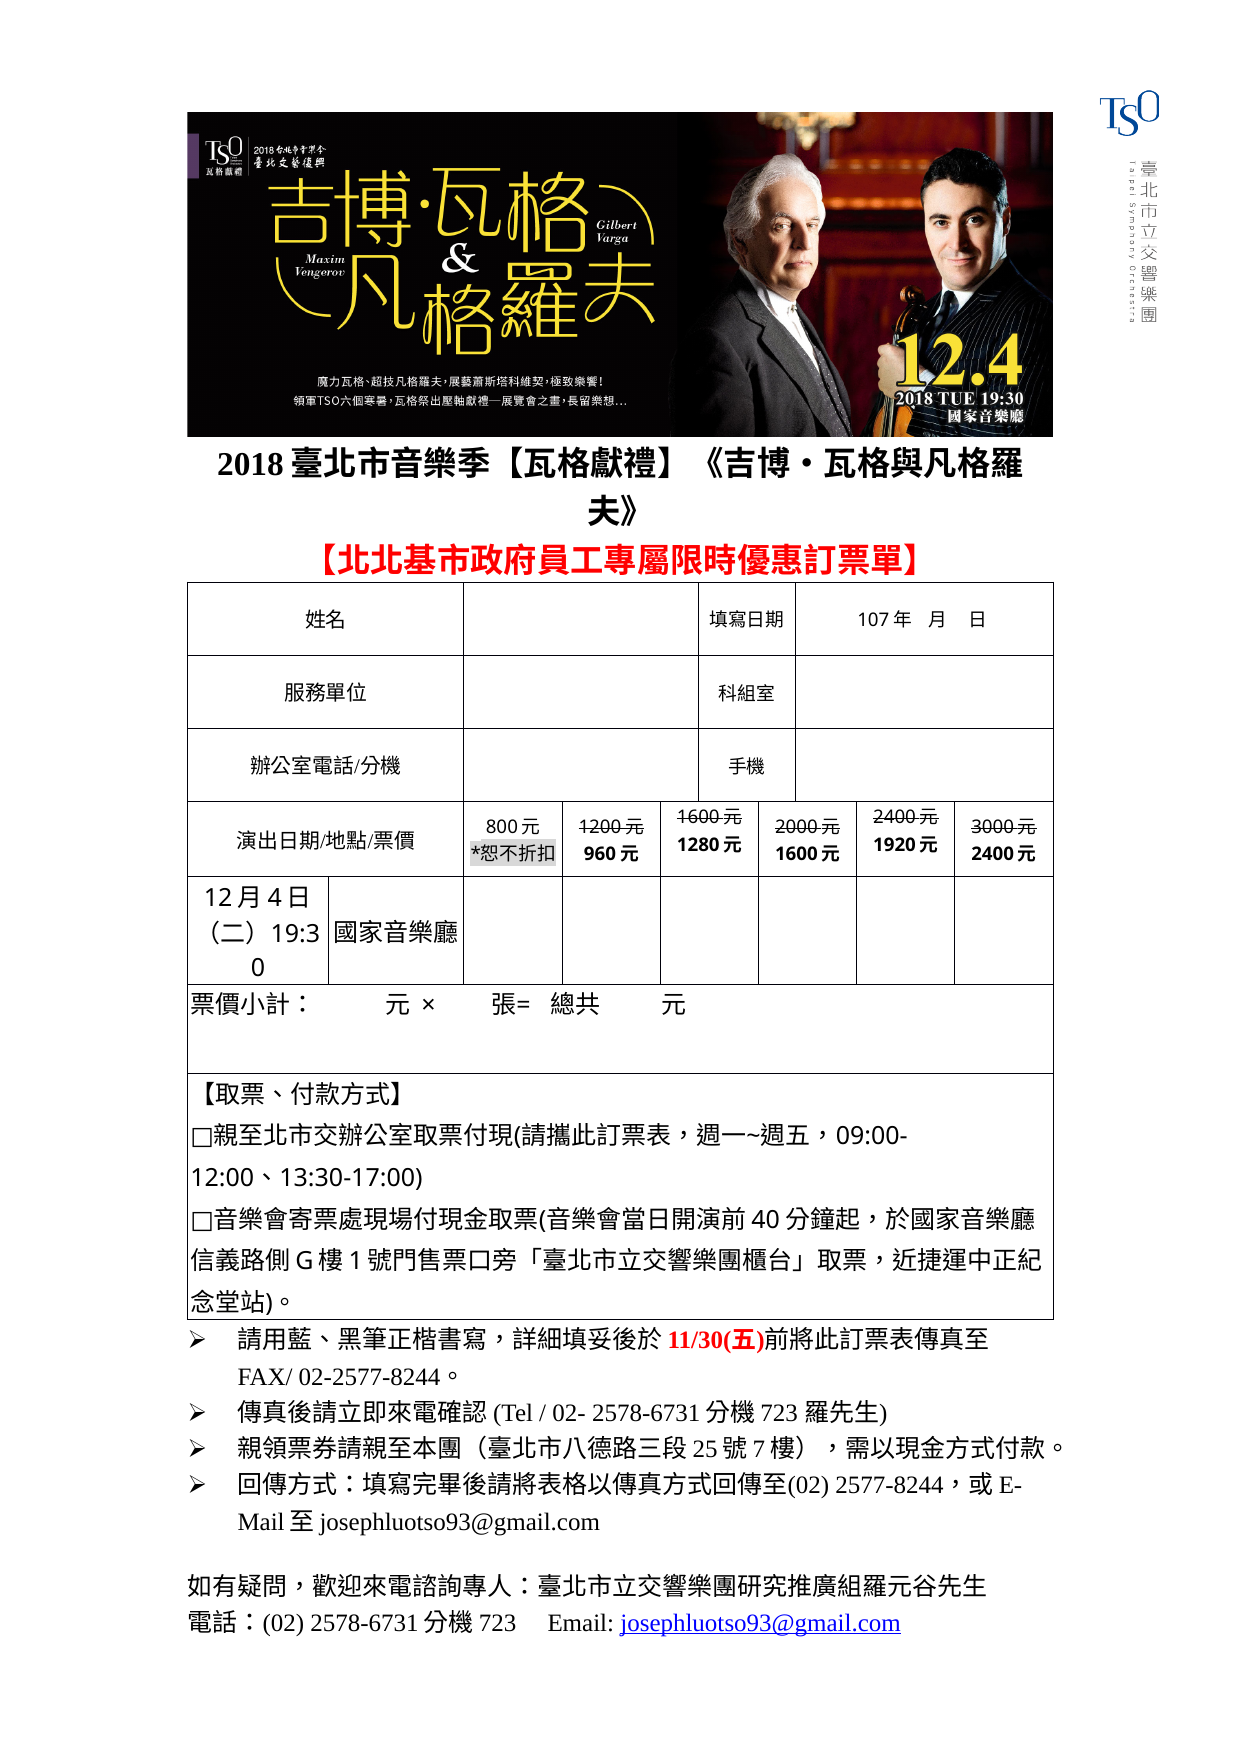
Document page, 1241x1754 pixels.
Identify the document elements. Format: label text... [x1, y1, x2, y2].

list 傳真後請立即來電確認 (Tel / 02- 2578-6731分機723 羅先生) [187, 1392, 1053, 1428]
table_cell 800元 *恕不折扣 [464, 802, 562, 876]
list FAX/ 02-2577-8244。 [237, 1356, 1053, 1392]
table_cell 手機 [699, 729, 795, 801]
text 【北北基市政府員工專屬限時優惠訂票單】 [187, 533, 1053, 582]
table_cell [661, 877, 758, 983]
text 2018臺北市音樂季【瓦格獻禮】《吉博‧瓦格與凡格羅夫》 [187, 437, 1053, 533]
picture [187, 112, 1053, 437]
table_cell [857, 877, 954, 983]
table_cell 科組室 [699, 656, 795, 728]
table_cell 【取票、付款方式】 □親至北市交辦公室取票付現(請攜此訂票表，週一~週五，09:00-12:00、13:30-17:00) □音樂會寄票處現場付現金取票(音樂會當日開演前40分鐘起，於國家音樂廳信義路側G樓1號門售票口旁「臺北市立交響樂團櫃台」取票，近捷運中正紀念堂站)。 [188, 1074, 1053, 1319]
table_cell [796, 729, 1053, 801]
table_cell [759, 877, 856, 983]
table_cell [464, 656, 698, 728]
table_cell 票價小計： 元 × 張= 總共 元 [188, 985, 1053, 1073]
table_header 填寫日期 [699, 583, 795, 655]
table_cell [796, 656, 1053, 728]
text 如有疑問，歡迎來電諮詢專人：臺北市立交響樂團研究推廣組羅元谷先生 [187, 1566, 1053, 1602]
text 電話：(02) 2578-6731分機723 Email: josephluotso93@gmail.com [187, 1602, 1053, 1638]
table_cell 演出日期/地點/票價 [188, 802, 463, 876]
table_cell 國家音樂廳 [329, 877, 463, 983]
table_header [464, 583, 698, 655]
table_cell [563, 877, 660, 983]
table_cell 服務單位 [188, 656, 463, 728]
table_cell 1600元 1280元 [661, 802, 758, 876]
table_cell 1200元 960元 [563, 802, 660, 876]
table_cell [464, 877, 562, 983]
table_cell 3000元 2400元 [955, 802, 1053, 876]
table_cell [464, 729, 698, 801]
list 請用藍、黑筆正楷書寫，詳細填妥後於11/30(五)前將此訂票表傳真至 [187, 1320, 1053, 1356]
table_cell 2000元 1600元 [759, 802, 856, 876]
table_cell 辦公室電話/分機 [188, 729, 463, 801]
picture [1099, 90, 1159, 322]
table_header 107年 月 日 [796, 583, 1053, 655]
table_cell 2400元 1920元 [857, 802, 954, 876]
table_cell [955, 877, 1053, 983]
table_cell 12月4日（二）19:30 [188, 877, 328, 983]
list 親領票券請親至本團（臺北市八德路三段25號7樓），需以現金方式付款。 [187, 1428, 1053, 1465]
table_header 姓名 [188, 583, 463, 655]
list 回傳方式：填寫完畢後請將表格以傳真方式回傳至(02) 2577-8244，或E-Mail至josephluotso93@gmail.com [187, 1465, 1053, 1537]
